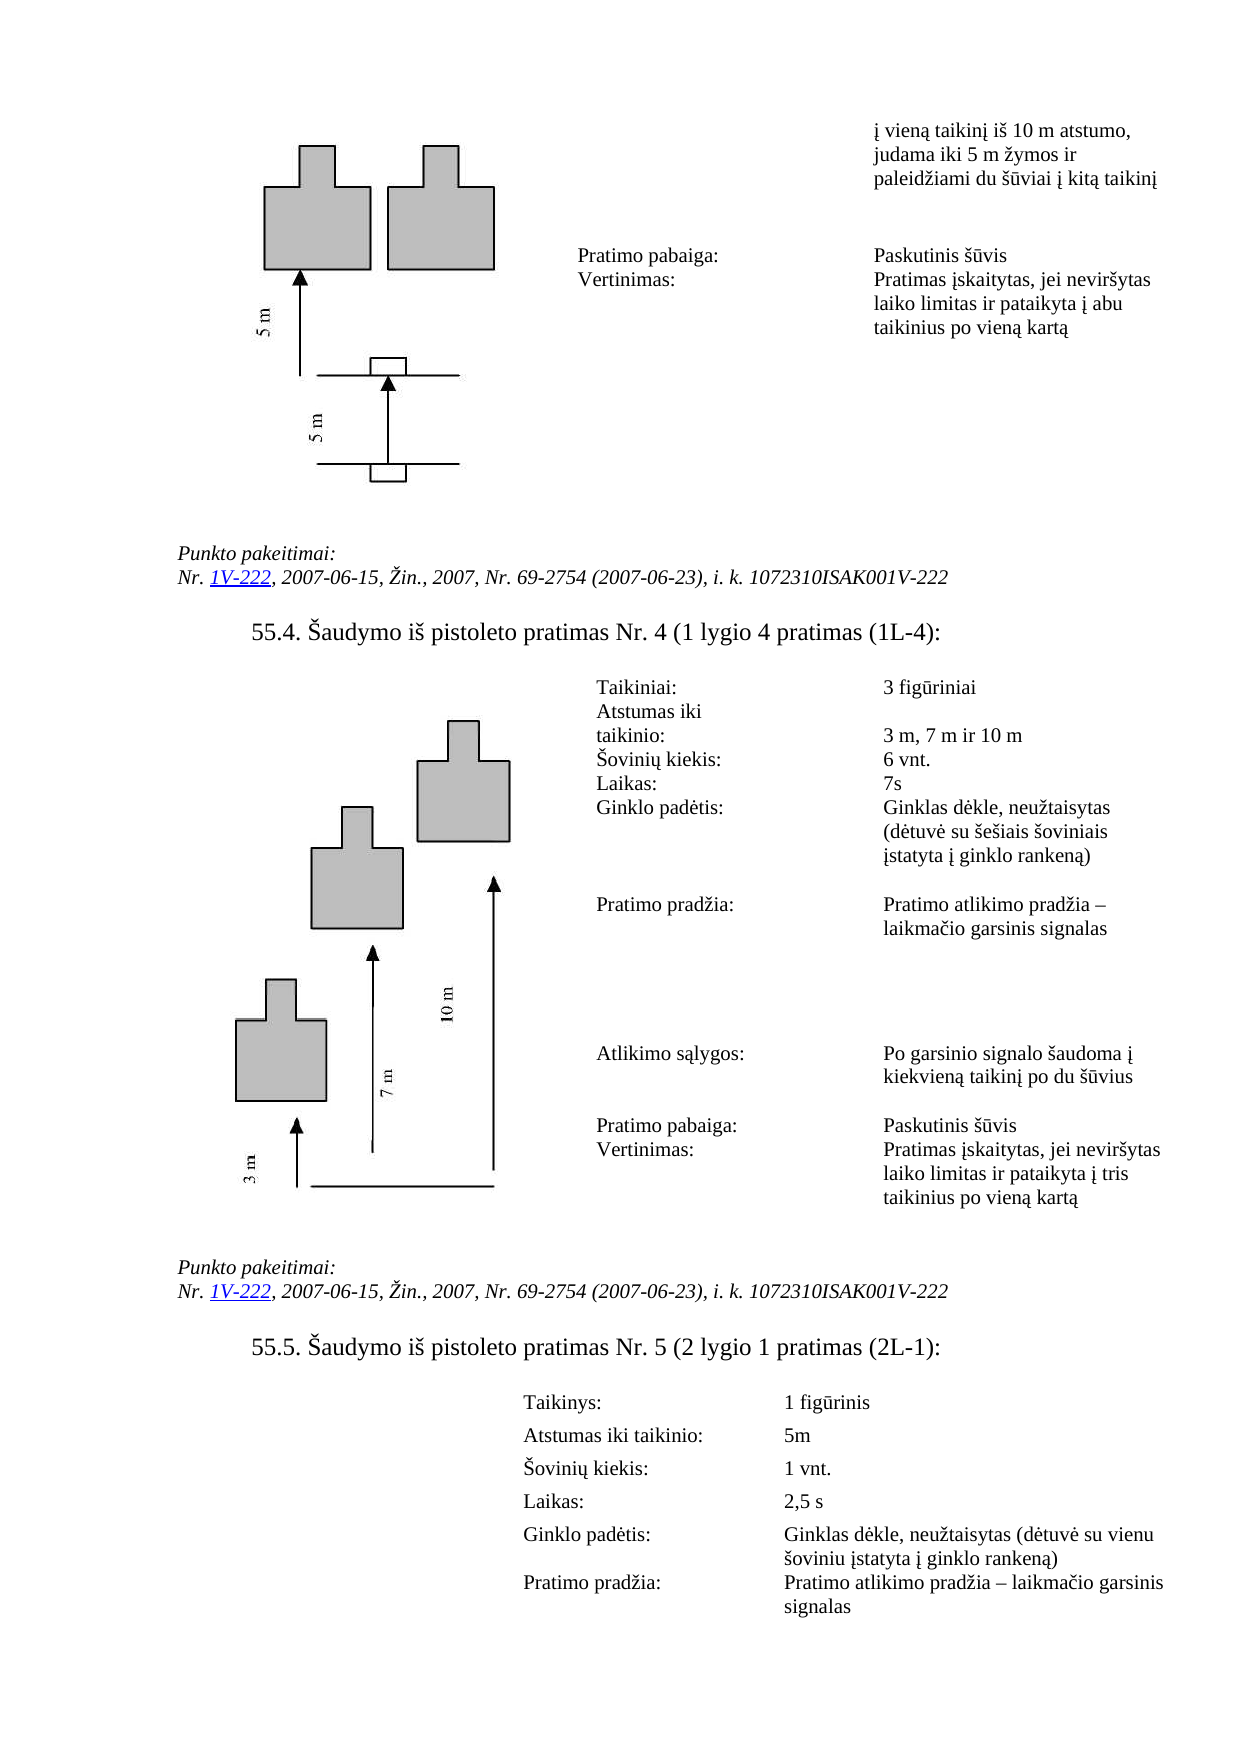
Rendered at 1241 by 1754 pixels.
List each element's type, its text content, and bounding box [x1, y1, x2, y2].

table_header [524, 118, 566, 512]
table_cell [585, 868, 872, 892]
table_cell Pratimo pradžia: [512, 1570, 773, 1618]
table_cell Pratimo pabaiga: [566, 243, 862, 267]
table_cell Laikas: [512, 1489, 773, 1522]
table_cell Vertinimas: [566, 267, 862, 512]
table_cell Pratimo pabaiga: [585, 1113, 872, 1137]
table_cell 1 vnt. [773, 1456, 1181, 1489]
table_cell Pratimas įskaitytas, jei neviršytas laiko limitas ir pataikyta į tris taikinius po vieną kartą [872, 1137, 1181, 1227]
table_header Taikinys: [512, 1390, 773, 1423]
table_cell 5m [773, 1423, 1181, 1456]
text Nr. 1V-222, 2007-06-15, Žin., 2007, Nr. 69-2754 (2007-06-23), i. k. 1072310ISAK001V-222 [177, 1279, 1181, 1303]
table_cell Atstumas iki [585, 699, 872, 723]
table_header [177, 1390, 512, 1618]
table_header 1 figūrinis [773, 1390, 1181, 1423]
table_cell Pratimas įskaitytas, jei neviršytas laiko limitas ir pataikyta į abu taikinius po vieną kartą [862, 267, 1181, 512]
text Punkto pakeitimai: [177, 1255, 1181, 1279]
table_cell [872, 699, 1181, 723]
table_cell Pratimo atlikimo pradžia – laikmačio garsinis signalas [872, 892, 1181, 1040]
table_cell Ginklo padėtis: [585, 795, 872, 867]
table_header Taikiniai: [585, 675, 872, 699]
table_header 3 figūriniai [872, 675, 1181, 699]
text 55.5. Šaudymo iš pistoleto pratimas Nr. 5 (2 lygio 1 pratimas (2L-1): [177, 1332, 1181, 1361]
table_cell [566, 118, 862, 219]
table_cell į vieną taikinį iš 10 m atstumo, judama iki 5 m žymos ir paleidžiami du šūviai į kitą taikinį [862, 118, 1181, 219]
text 55.4. Šaudymo iš pistoleto pratimas Nr. 4 (1 lygio 4 pratimas (1L-4): [177, 617, 1181, 646]
table_cell Pratimo pradžia: [585, 892, 872, 1040]
table_cell Ginklo padėtis: [512, 1522, 773, 1570]
table_cell Šovinių kiekis: [512, 1456, 773, 1489]
table_cell Paskutinis šūvis [862, 243, 1181, 267]
table_cell Ginklas dėkle, neužtaisytas (dėtuvė su šešiais šoviniais įstatyta į ginklo rankeną) [872, 795, 1181, 867]
table_cell Atstumas iki taikinio: [512, 1423, 773, 1456]
table_cell taikinio: [585, 723, 872, 747]
table_cell Atlikimo sąlygos: [585, 1040, 872, 1088]
table_cell [585, 1089, 872, 1113]
table_cell Vertinimas: [585, 1137, 872, 1227]
text Punkto pakeitimai: [177, 541, 1181, 565]
table_cell 7s [872, 771, 1181, 795]
table_cell Po garsinio signalo šaudoma į kiekvieną taikinį po du šūvius [872, 1040, 1181, 1088]
table_cell 2,5 s [773, 1489, 1181, 1522]
text Nr. 1V-222, 2007-06-15, Žin., 2007, Nr. 69-2754 (2007-06-23), i. k. 1072310ISAK001V-222 [177, 565, 1181, 589]
table_cell 6 vnt. [872, 747, 1181, 771]
table_header [177, 675, 193, 1227]
table_cell Paskutinis šūvis [872, 1113, 1181, 1137]
table_header [177, 118, 219, 512]
table_cell Laikas: [585, 771, 872, 795]
table_header [569, 675, 585, 1227]
table_cell Šovinių kiekis: [585, 747, 872, 771]
table_cell [872, 1089, 1181, 1113]
table_cell 3 m, 7 m ir 10 m [872, 723, 1181, 747]
table_cell [872, 868, 1181, 892]
table_cell [566, 219, 862, 243]
table_cell [862, 219, 1181, 243]
